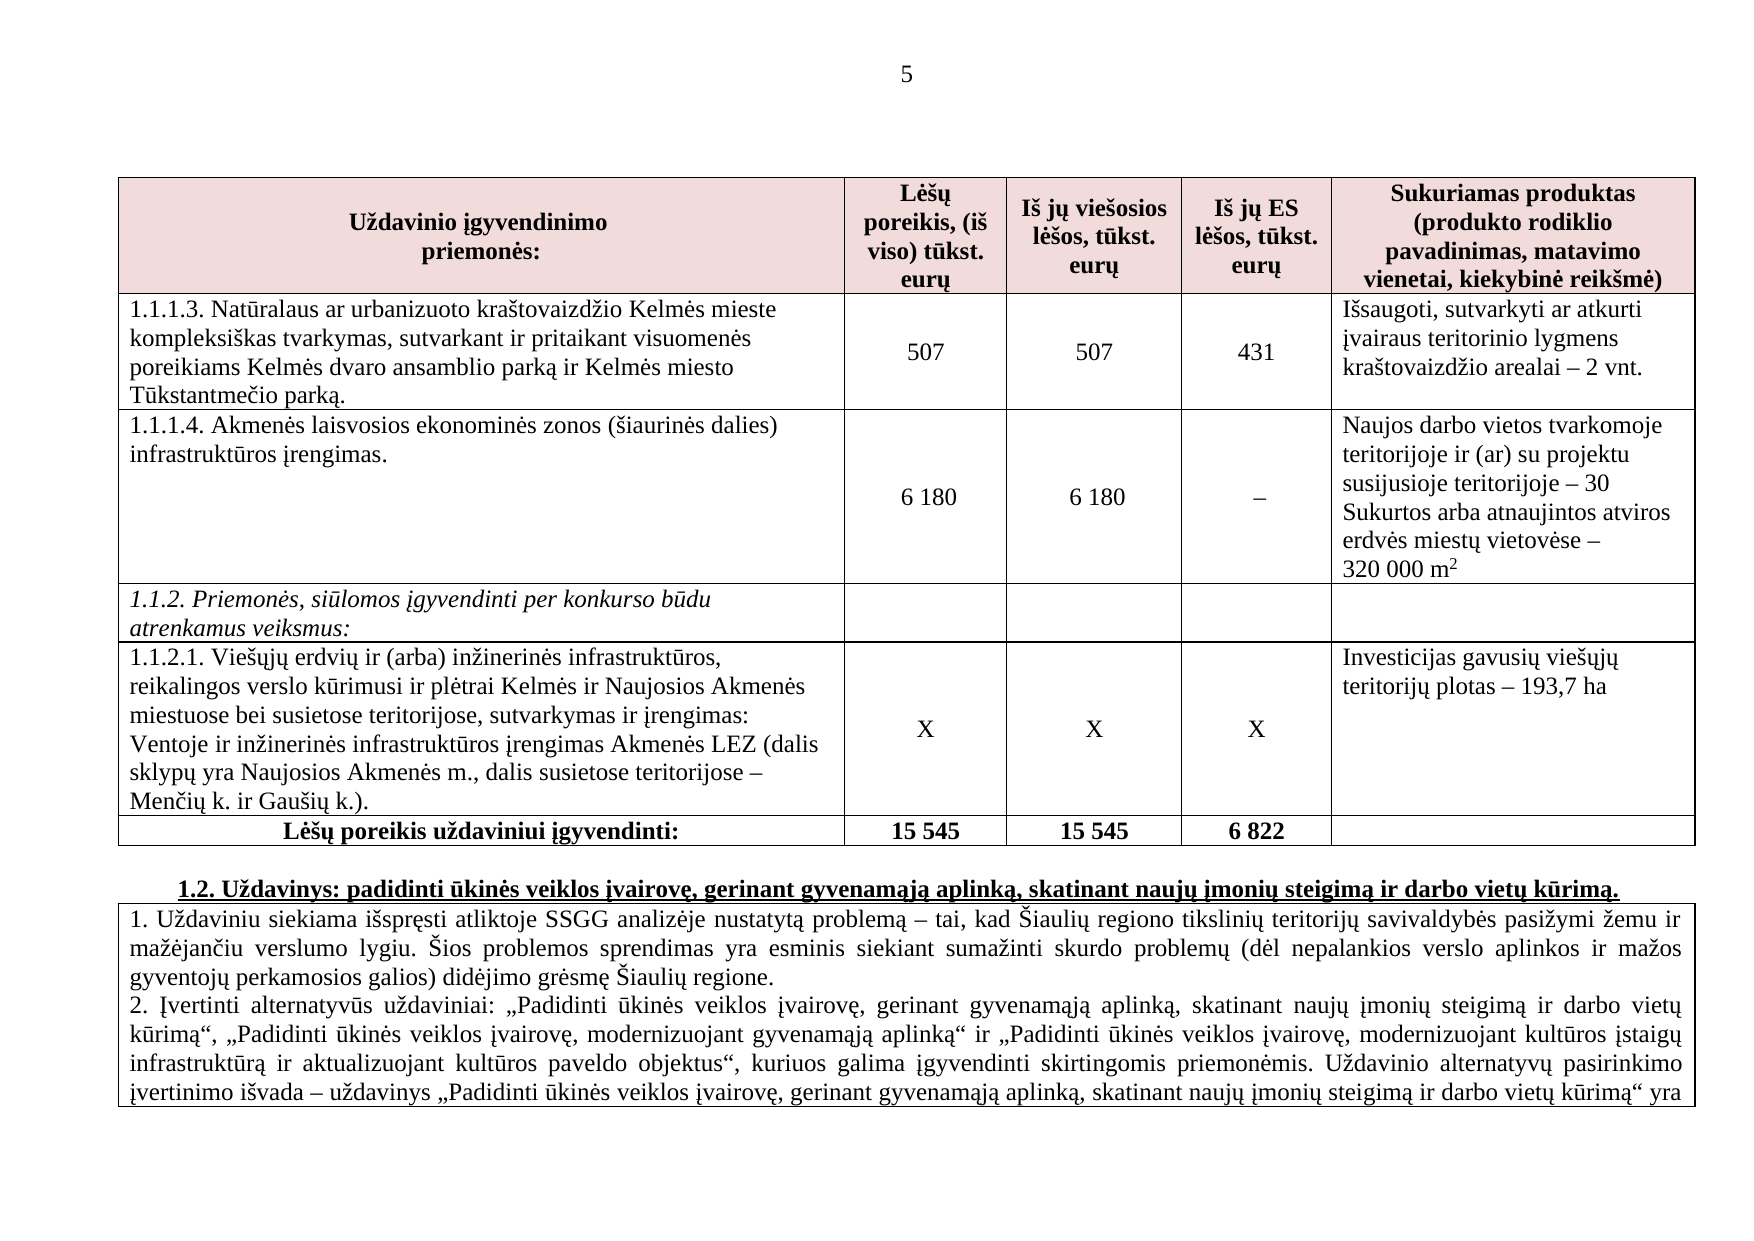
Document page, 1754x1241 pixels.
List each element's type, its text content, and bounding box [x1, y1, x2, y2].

table_cell [1182, 584, 1331, 641]
table_cell 1.1.2. Priemonės, siūlomos įgyvendinti per konkurso būdu atrenkamus veiksmus: [119, 584, 844, 641]
table_cell 1.1.2.1. Viešųjų erdvių ir (arba) inžinerinės infrastruktūros, reikalingos verslo kūrimusi ir plėtrai Kelmės ir Naujosios Akmenės miestuose bei susietose teritorijose, sutvarkymas ir įrengimas: Ventoje ir inžinerinės infrastruktūros įrengimas Akmenės LEZ (dalis sklypų yra Naujosios Akmenės m., dalis susietose teritorijose – Menčių k. ir Gaušių k.). [119, 643, 844, 815]
table_cell [1007, 584, 1181, 641]
table_cell [1332, 584, 1694, 641]
table_cell Lėšų poreikis uždaviniui įgyvendinti: [119, 816, 844, 845]
table_header Iš jų ES lėšos, tūkst. eurų [1182, 178, 1331, 293]
table_cell [845, 584, 1006, 641]
table_cell 15 545 [845, 816, 1006, 845]
table_cell [1332, 816, 1694, 845]
table_cell 6 180 [1007, 410, 1181, 583]
table_cell 1.1.1.3. Natūralaus ar urbanizuoto kraštovaizdžio Kelmės mieste kompleksiškas tvarkymas, sutvarkant ir pritaikant visuomenės poreikiams Kelmės dvaro ansamblio parką ir Kelmės miesto Tūkstantmečio parką. [119, 294, 844, 409]
table_cell 507 [1007, 294, 1181, 409]
table_header Uždavinio įgyvendinimo priemonės: [119, 178, 844, 293]
table_cell 1.1.1.4. Akmenės laisvosios ekonominės zonos (šiaurinės dalies) infrastruktūros įrengimas. [119, 410, 844, 583]
table_header Sukuriamas produktas (produkto rodiklio pavadinimas, matavimo vienetai, kiekybinė reikšmė) [1332, 178, 1694, 293]
table_cell Išsaugoti, sutvarkyti ar atkurti įvairaus teritorinio lygmens kraštovaizdžio arealai – 2 vnt. [1332, 294, 1694, 409]
table_header Lėšų poreikis, (iš viso) tūkst. eurų [845, 178, 1006, 293]
table_header Iš jų viešosios lėšos, tūkst. eurų [1007, 178, 1181, 293]
table_cell 6 180 [845, 410, 1006, 583]
table_header 1. Uždaviniu siekiama išspręsti atliktoje SSGG analizėje nustatytą problemą – tai, kad Šiaulių regiono tikslinių teritorijų savivaldybės pasižymi žemu ir mažėjančiu verslumo lygiu. Šios problemos sprendimas yra esminis siekiant sumažinti skurdo problemų (dėl nepalankios verslo aplinkos ir mažos gyventojų perkamosios galios) didėjimo grėsmę Šiaulių regione. 2. Įvertinti alternatyvūs uždaviniai: „Padidinti ūkinės veiklos įvairovę, gerinant gyvenamąją aplinką, skatinant naujų įmonių steigimą ir darbo vietų kūrimą“, „Padidinti ūkinės veiklos įvairovę, modernizuojant gyvenamąją aplinką“ ir „Padidinti ūkinės veiklos įvairovę, modernizuojant kultūros įstaigų infrastruktūrą ir aktualizuojant kultūros paveldo objektus“, kuriuos galima įgyvendinti skirtingomis priemonėmis. Uždavinio alternatyvų pasirinkimo įvertinimo išvada – uždavinys „Padidinti ūkinės veiklos įvairovę, gerinant gyvenamąją aplinką, skatinant naujų įmonių steigimą ir darbo vietų kūrimą“ yra [119, 904, 1694, 1106]
table_cell 6 822 [1182, 816, 1331, 845]
table_cell 507 [845, 294, 1006, 409]
table_cell Investicijas gavusių viešųjų teritorijų plotas – 193,7 ha [1332, 643, 1694, 815]
table_cell Naujos darbo vietos tvarkomoje teritorijoje ir (ar) su projektu susijusioje teritorijoje – 30 Sukurtos arba atnaujintos atviros erdvės miestų vietovėse – 320 000 m2 [1332, 410, 1694, 583]
table_cell – [1182, 410, 1331, 583]
table_cell 15 545 [1007, 816, 1181, 845]
table_cell X [1007, 643, 1181, 815]
table_cell X [1182, 643, 1331, 815]
table_cell 431 [1182, 294, 1331, 409]
table_cell X [845, 643, 1006, 815]
text 1.2. Uždavinys: padidinti ūkinės veiklos įvairovę, gerinant gyvenamąją aplinką, skatinant naujų įmonių steigimą ir darbo vietų kūrimą. [118, 874, 1695, 903]
